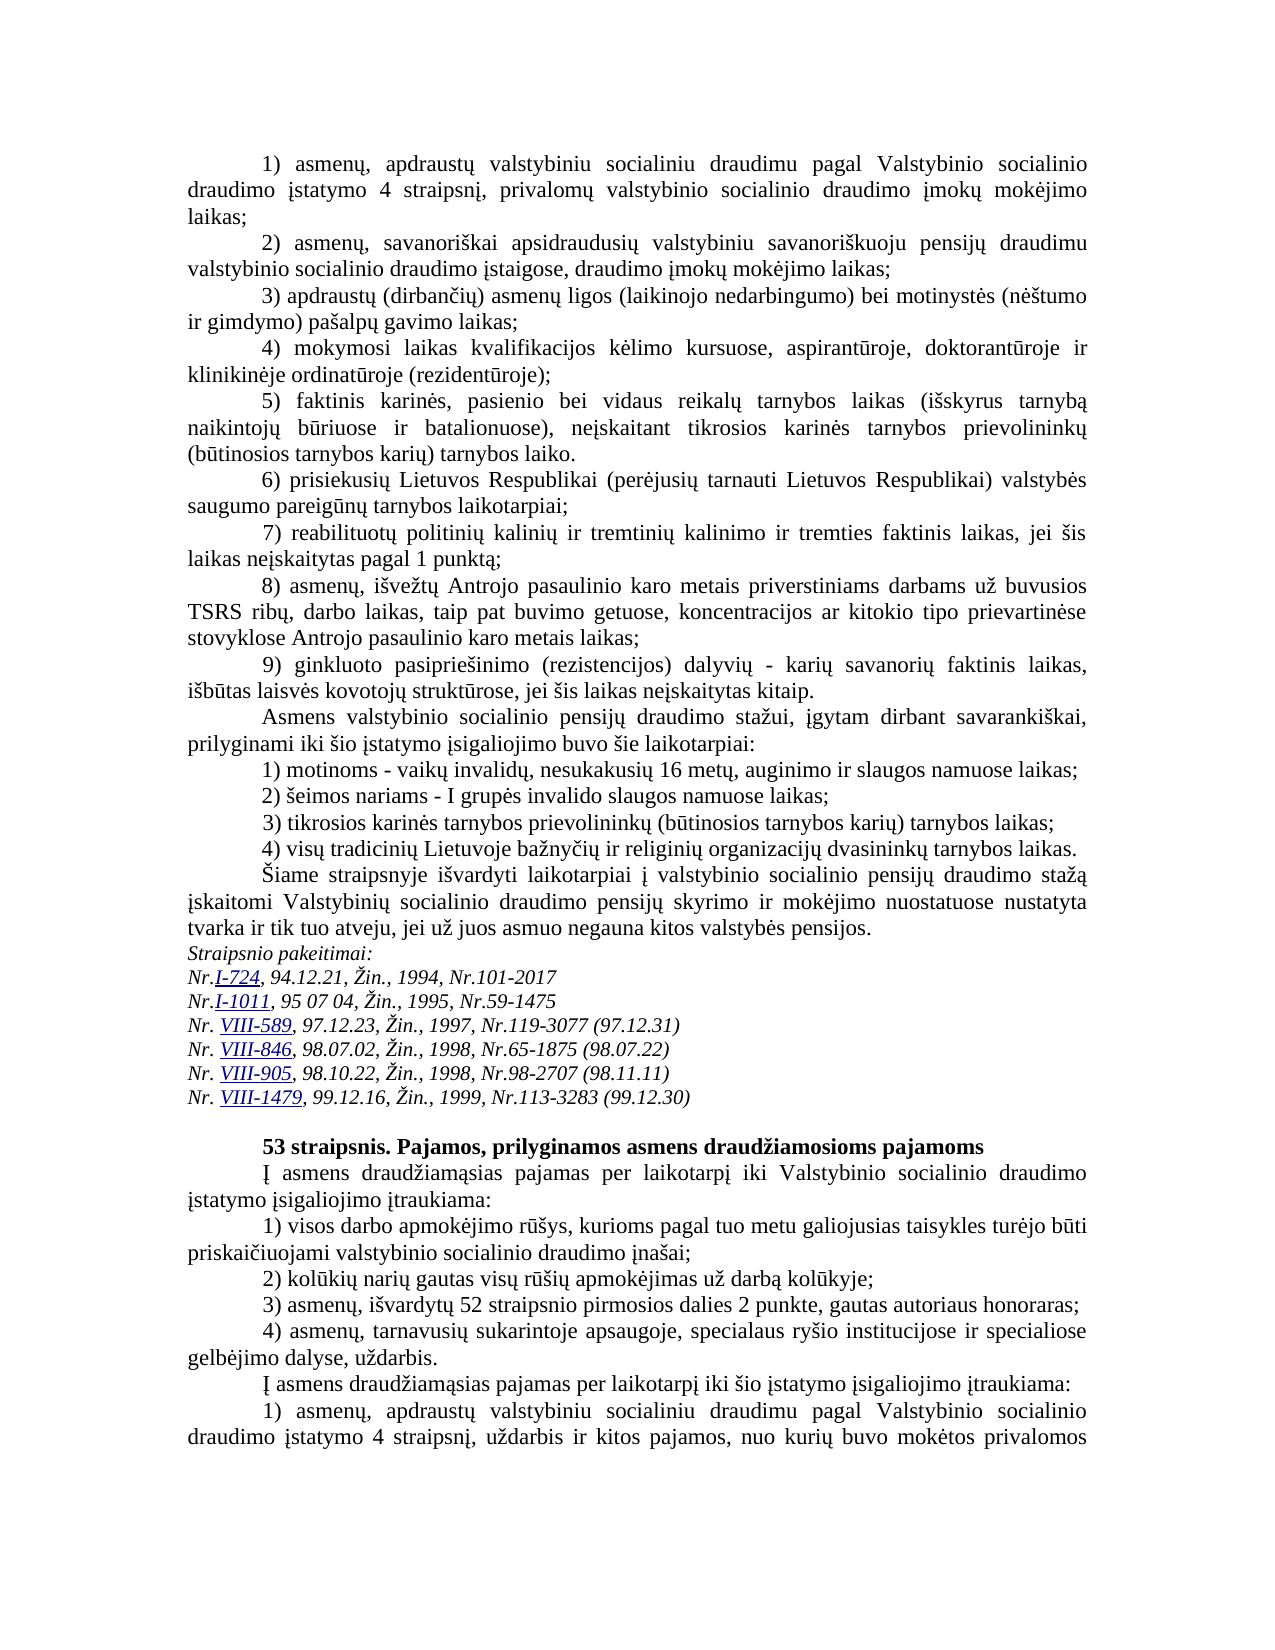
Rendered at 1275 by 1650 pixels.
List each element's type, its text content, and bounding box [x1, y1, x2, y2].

text 2) šeimos nariams - I grupės invalido slaugos namuose laikas; [187, 782, 1088, 809]
text Asmens valstybinio socialinio pensijų draudimo stažui, įgytam dirbant savarankiškai, prilyginami iki šio įstatymo įsigaliojimo buvo šie laikotarpiai: [187, 703, 1088, 756]
text 1) visos darbo apmokėjimo rūšys, kurioms pagal tuo metu galiojusias taisykles turėjo būti priskaičiuojami valstybinio socialinio draudimo įnašai; [187, 1212, 1088, 1265]
text 2) kolūkių narių gautas visų rūšių apmokėjimas už darbą kolūkyje; [187, 1265, 1088, 1291]
text 5) faktinis karinės, pasienio bei vidaus reikalų tarnybos laikas (išskyrus tarnybą naikintojų būriuose ir batalionuose), neįskaitant tikrosios karinės tarnybos prievolininkų (būtinosios tarnybos karių) tarnybos laiko. [187, 387, 1088, 466]
text Nr. VIII-905, 98.10.22, Žin., 1998, Nr.98-2707 (98.11.11) [187, 1061, 1088, 1085]
text 7) reabilituotų politinių kalinių ir tremtinių kalinimo ir tremties faktinis laikas, jei šis laikas neįskaitytas pagal 1 punktą; [187, 519, 1088, 572]
text Šiame straipsnyje išvardyti laikotarpiai į valstybinio socialinio pensijų draudimo stažą įskaitomi Valstybinių socialinio draudimo pensijų skyrimo ir mokėjimo nuostatuose nustatyta tvarka ir tik tuo atveju, jei už juos asmuo negauna kitos valstybės pensijos. [187, 862, 1088, 941]
text Nr.I-1011, 95 07 04, Žin., 1995, Nr.59-1475 [187, 989, 1088, 1013]
text Straipsnio pakeitimai: [187, 941, 1088, 965]
text 53 straipsnis. Pajamos, prilyginamos asmens draudžiamosioms pajamoms [187, 1133, 1088, 1159]
text Nr. VIII-1479, 99.12.16, Žin., 1999, Nr.113-3283 (99.12.30) [187, 1085, 1088, 1109]
text Į asmens draudžiamąsias pajamas per laikotarpį iki Valstybinio socialinio draudimo įstatymo įsigaliojimo įtraukiama: [187, 1159, 1088, 1212]
text 3) asmenų, išvardytų 52 straipsnio pirmosios dalies 2 punkte, gautas autoriaus honoraras; [187, 1291, 1088, 1318]
text 1) motinoms - vaikų invalidų, nesukakusių 16 metų, auginimo ir slaugos namuose laikas; [187, 756, 1088, 782]
text 2) asmenų, savanoriškai apsidraudusių valstybiniu savanoriškuoju pensijų draudimu valstybinio socialinio draudimo įstaigose, draudimo įmokų mokėjimo laikas; [187, 229, 1088, 282]
text 4) asmenų, tarnavusių sukarintoje apsaugoje, specialaus ryšio institucijose ir specialiose gelbėjimo dalyse, uždarbis. [187, 1318, 1088, 1370]
text Nr.I-724, 94.12.21, Žin., 1994, Nr.101-2017 [187, 965, 1088, 989]
text 6) prisiekusių Lietuvos Respublikai (perėjusių tarnauti Lietuvos Respublikai) valstybės saugumo pareigūnų tarnybos laikotarpiai; [187, 466, 1088, 519]
text Nr. VIII-589, 97.12.23, Žin., 1997, Nr.119-3077 (97.12.31) [187, 1013, 1088, 1037]
text Nr. VIII-846, 98.07.02, Žin., 1998, Nr.65-1875 (98.07.22) [187, 1037, 1088, 1061]
text 1) asmenų, apdraustų valstybiniu socialiniu draudimu pagal Valstybinio socialinio draudimo įstatymo 4 straipsnį, privalomų valstybinio socialinio draudimo įmokų mokėjimo laikas; [187, 150, 1088, 229]
text 9) ginkluoto pasipriešinimo (rezistencijos) dalyvių - karių savanorių faktinis laikas, išbūtas laisvės kovotojų struktūrose, jei šis laikas neįskaitytas kitaip. [187, 651, 1088, 703]
text 1) asmenų, apdraustų valstybiniu socialiniu draudimu pagal Valstybinio socialinio draudimo įstatymo 4 straipsnį, uždarbis ir kitos pajamos, nuo kurių buvo mokėtos privalomos [187, 1397, 1088, 1449]
text Į asmens draudžiamąsias pajamas per laikotarpį iki šio įstatymo įsigaliojimo įtraukiama: [187, 1370, 1088, 1397]
text 3) apdraustų (dirbančių) asmenų ligos (laikinojo nedarbingumo) bei motinystės (nėštumo ir gimdymo) pašalpų gavimo laikas; [187, 282, 1088, 334]
text 4) visų tradicinių Lietuvoje bažnyčių ir religinių organizacijų dvasininkų tarnybos laikas. [187, 835, 1088, 862]
text 3) tikrosios karinės tarnybos prievolininkų (būtinosios tarnybos karių) tarnybos laikas; [187, 809, 1088, 835]
text 8) asmenų, išvežtų Antrojo pasaulinio karo metais priverstiniams darbams už buvusios TSRS ribų, darbo laikas, taip pat buvimo getuose, koncentracijos ar kitokio tipo prievartinėse stovyklose Antrojo pasaulinio karo metais laikas; [187, 572, 1088, 651]
text 4) mokymosi laikas kvalifikacijos kėlimo kursuose, aspirantūroje, doktorantūroje ir klinikinėje ordinatūroje (rezidentūroje); [187, 334, 1088, 387]
